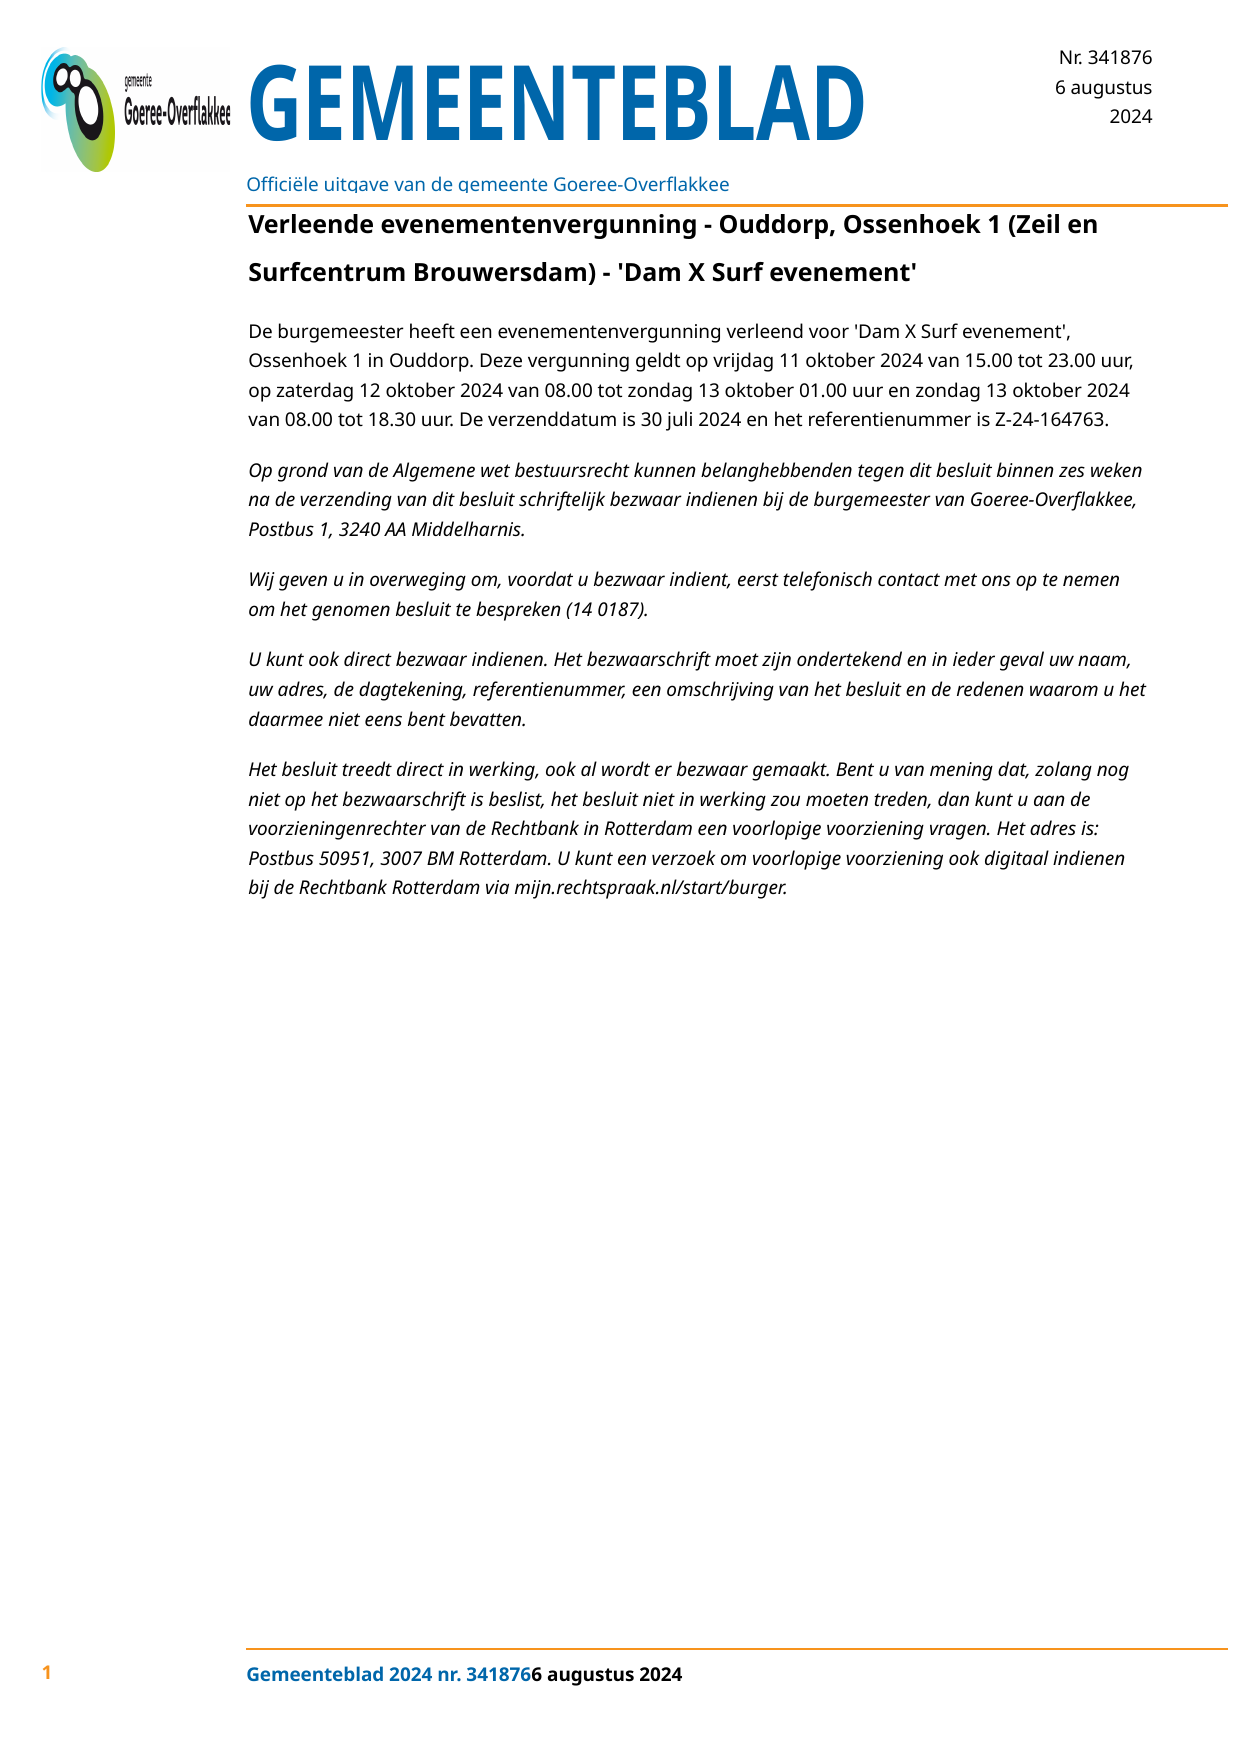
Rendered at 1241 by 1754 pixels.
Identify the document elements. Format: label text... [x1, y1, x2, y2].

text Op grond van de Algemene wet bestuursrecht kunnen belanghebbenden tegen dit besluit binnen zes weken na de verzending van dit besluit schriftelijk bezwaar indienen bij de burgemeester van Goeree-Overflakkee, Postbus 1, 3240 AA Middelharnis. [248, 457, 1152, 542]
text Het besluit treedt direct in werking, ook al wordt er bezwaar gemaakt. Bent u van mening dat, zolang nog niet op het bezwaarschrift is beslist, het besluit niet in werking zou moeten treden, dan kunt u aan de voorzieningenrechter van de Rechtbank in Rotterdam een voorlopige voorziening vragen. Het adres is: Postbus 50951, 3007 BM Rotterdam. U kunt een verzoek om voorlopige voorziening ook digitaal indienen bij de Rechtbank Rotterdam via mijn.rechtspraak.nl/start/burger. [248, 756, 1152, 900]
text Verleende evenementenvergunning - Ouddorp, Ossenhoek 1 (Zeil en Surfcentrum Brouwersdam) - 'Dam X Surf evenement' [248, 207, 1152, 288]
picture [41, 47, 231, 172]
text Wij geven u in overweging om, voordat u bezwaar indient, eerst telefonisch contact met ons op te nemen om het genomen besluit te bespreken (14 0187). [248, 567, 1152, 622]
text U kunt ook direct bezwaar indienen. Het bezwaarschrift moet zijn ondertekend en in ieder geval uw naam, uw adres, de dagtekening, referentienummer, een omschrijving van het besluit en de redenen waarom u het daarmee niet eens bent bevatten. [248, 647, 1152, 732]
text De burgemeester heeft een evenementenvergunning verleend voor 'Dam X Surf evenement', Ossenhoek 1 in Ouddorp. Deze vergunning geldt op vrijdag 11 oktober 2024 van 15.00 tot 23.00 uur, op zaterdag 12 oktober 2024 van 08.00 tot zondag 13 oktober 01.00 uur en zondag 13 oktober 2024 van 08.00 tot 18.30 uur. De verzenddatum is 30 juli 2024 en het referentienummer is Z-24-164763. [248, 318, 1152, 432]
